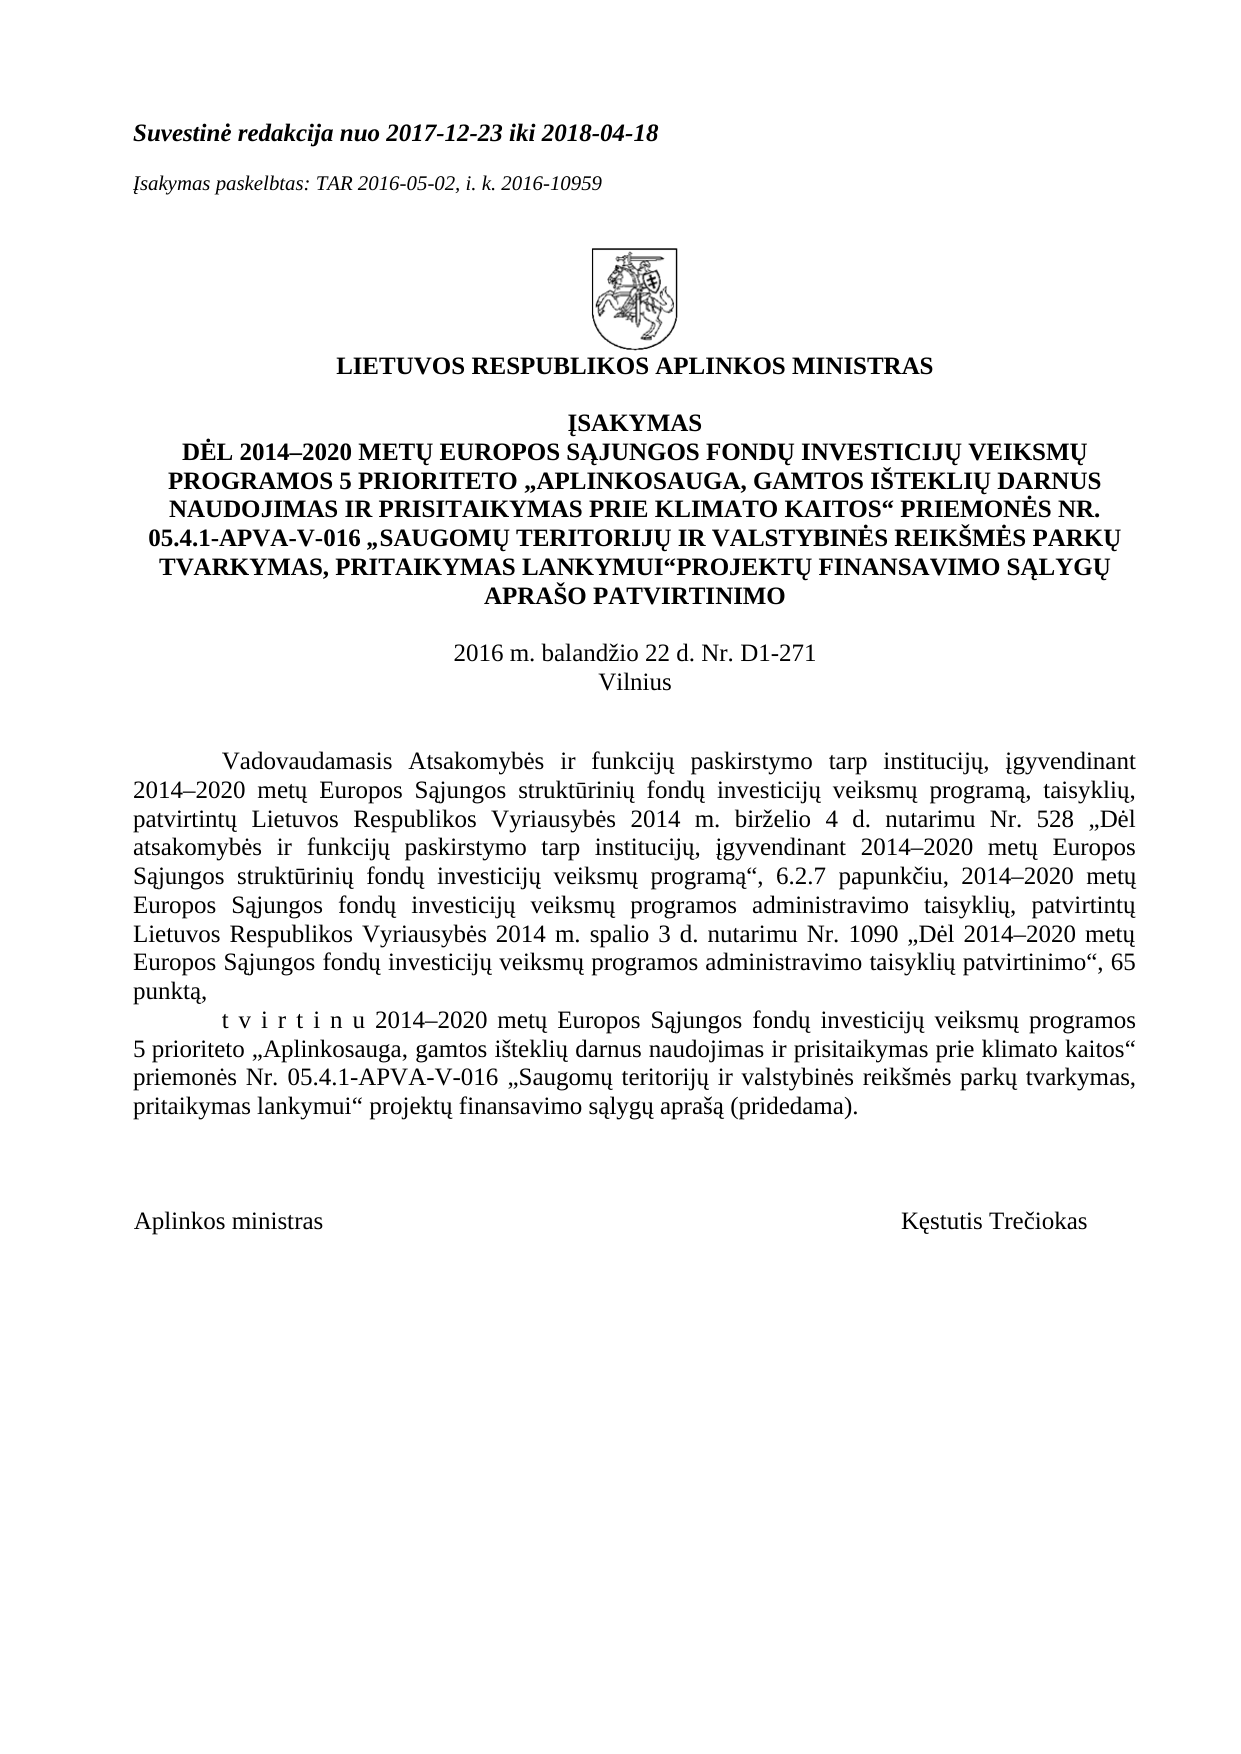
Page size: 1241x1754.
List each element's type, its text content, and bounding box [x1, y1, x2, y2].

text 2016 m. balandžio 22 d. Nr. D1-271 [133, 638, 1137, 667]
text ĮSAKYMAS [133, 408, 1137, 437]
text Įsakymas paskelbtas: TAR 2016-05-02, i. k. 2016-10959 [133, 171, 1137, 195]
text Vadovaudamasis Atsakomybės ir funkcijų paskirstymo tarp institucijų, įgyvendinant 2014–2020 metų Europos Sąjungos struktūrinių fondų investicijų veiksmų programą, taisyklių, patvirtintų Lietuvos Respublikos Vyriausybės 2014 m. birželio 4 d. nutarimu Nr. 528 „Dėl atsakomybės ir funkcijų paskirstymo tarp institucijų, įgyvendinant 2014–2020 metų Europos Sąjungos struktūrinių fondų investicijų veiksmų programą“, 6.2.7 papunkčiu, 2014–2020 metų Europos Sąjungos fondų investicijų veiksmų programos administravimo taisyklių, patvirtintų Lietuvos Respublikos Vyriausybės 2014 m. spalio 3 d. nutarimu Nr. 1090 „Dėl 2014–2020 metų Europos Sąjungos fondų investicijų veiksmų programos administravimo taisyklių patvirtinimo“, 65 punktą, [133, 746, 1137, 1005]
text Aplinkos ministras Kęstutis Trečiokas [134, 1206, 1133, 1235]
text Vilnius [133, 667, 1137, 696]
text t v i r t i n u 2014–2020 metų Europos Sąjungos fondų investicijų veiksmų programos 5 prioriteto „Aplinkosauga, gamtos išteklių darnus naudojimas ir prisitaikymas prie klimato kaitos“ priemonės Nr. 05.4.1-APVA-V-016 „Saugomų teritorijų ir valstybinės reikšmės parkų tvarkymas, pritaikymas lankymui“ projektų finansavimo sąlygų aprašą (pridedama). [133, 1005, 1137, 1120]
text DĖL 2014–2020 METŲ EUROPOS SĄJUNGOS FONDŲ INVESTICIJŲ VEIKSMŲ PROGRAMOS 5 PRIORITETO „APLINKOSAUGA, GAMTOS IŠTEKLIŲ DARNUS NAUDOJIMAS IR PRISITAIKYMAS PRIE KLIMATO KAITOS“ PRIEMONĖS NR. 05.4.1-APVA-V-016 „SAUGOMŲ TERITORIJŲ IR VALSTYBINĖS REIKŠMĖS PARKŲ TVARKYMAS, PRITAIKYMAS LANKYMUI“PROJEKTŲ FINANSAVIMO SĄLYGŲ APRAŠO PATVIRTINIMO [133, 437, 1137, 609]
text LIETUVOS RESPUBLIKOS APLINKOS MINISTRAS [133, 351, 1137, 379]
text Suvestinė redakcija nuo 2017-12-23 iki 2018-04-18 [133, 118, 1137, 147]
